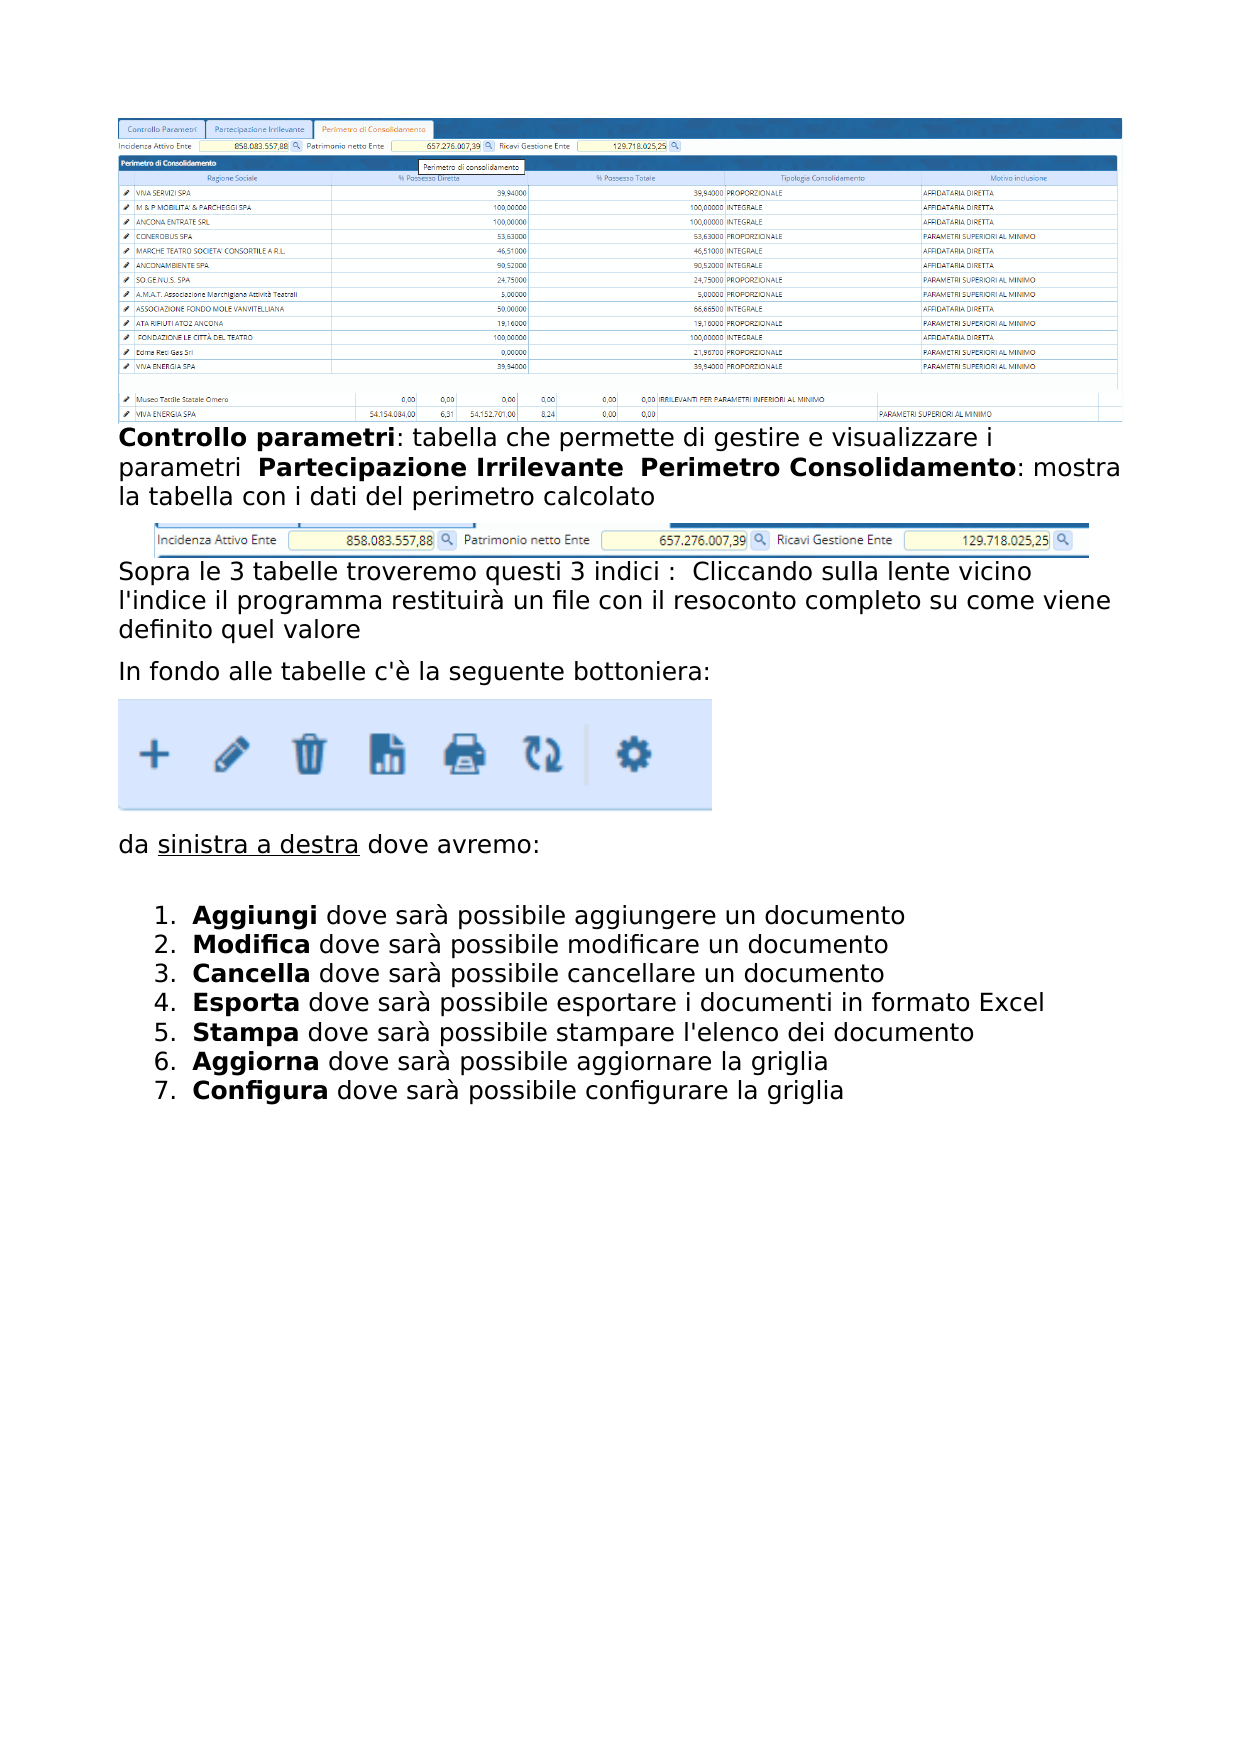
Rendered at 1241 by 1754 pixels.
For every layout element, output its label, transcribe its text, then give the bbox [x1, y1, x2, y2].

list Cancella dove sarà possibile cancellare un documento [177, 959, 1122, 988]
text In fondo alle tabelle c'è la seguente bottoniera: [118, 657, 1122, 687]
text da sinistra a destra dove avremo: [118, 830, 1122, 859]
picture [118, 118, 1123, 424]
list Configura dove sarà possibile configurare la griglia [177, 1076, 1122, 1105]
picture [151, 523, 1089, 558]
list Aggiungi dove sarà possibile aggiungere un documento [177, 901, 1122, 930]
list Aggiorna dove sarà possibile aggiornare la griglia [177, 1047, 1122, 1076]
text Sopra le 3 tabelle troveremo questi 3 indici : Cliccando sulla lente vicino l'indice il programma restituirà un file con il resoconto completo su come viene definito quel valore [118, 524, 1122, 645]
list Stampa dove sarà possibile stampare l'elenco dei documento [177, 1018, 1122, 1047]
list Modifica dove sarà possibile modificare un documento [177, 930, 1122, 959]
picture [118, 699, 712, 818]
text Controllo parametri: tabella che permette di gestire e visualizzare i parametri Partecipazione Irrilevante Perimetro Consolidamento: mostra la tabella con i dati del perimetro calcolato [118, 424, 1122, 511]
list Esporta dove sarà possibile esportare i documenti in formato Excel [177, 988, 1122, 1018]
